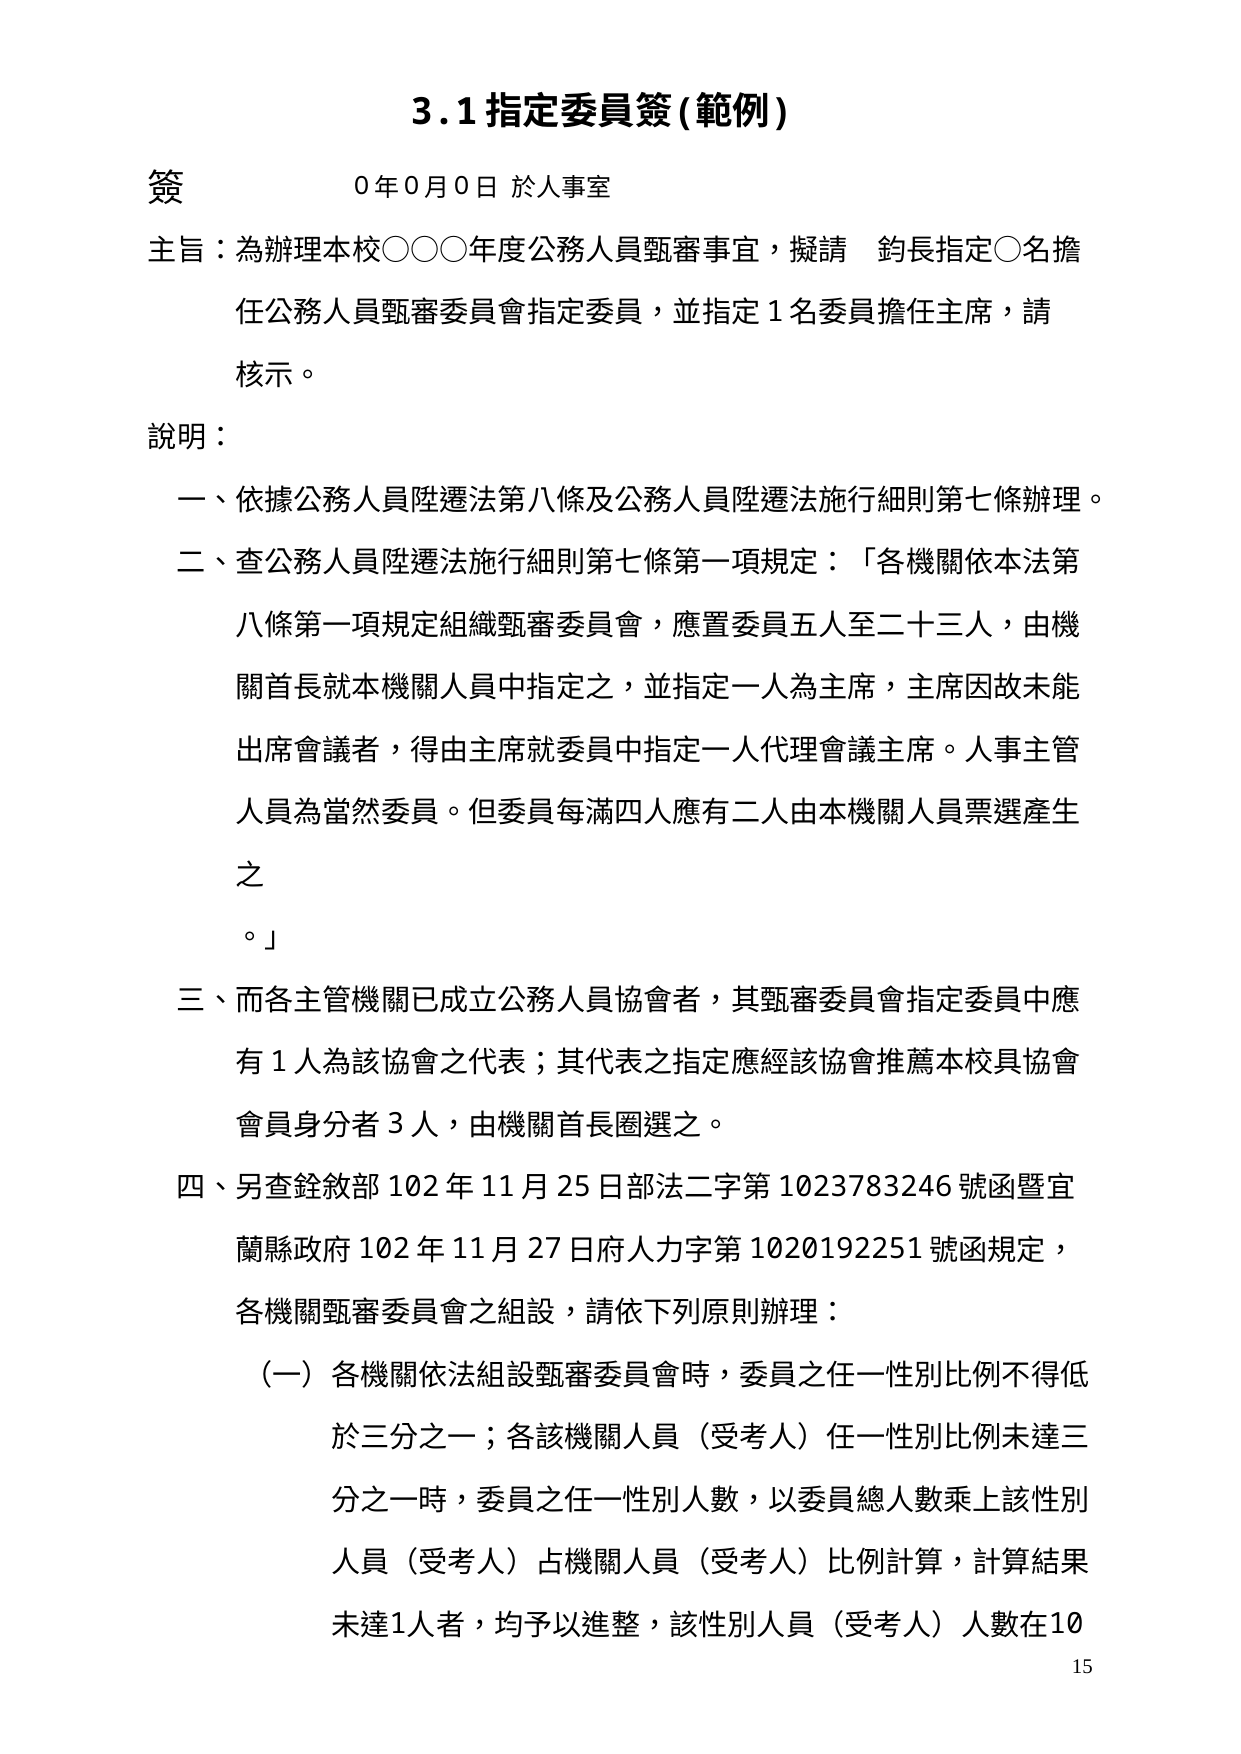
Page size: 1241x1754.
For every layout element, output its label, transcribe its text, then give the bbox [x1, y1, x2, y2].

text 主旨：為辦理本校○○○年度公務人員甄審事宜，擬請 鈞長指定○名擔任公務人員甄審委員會指定委員，並指定1名委員擔任主席，請 核示。 [148, 206, 1092, 393]
text 四、另查銓敘部102年11月25日部法二字第1023783246號函暨宜蘭縣政府102年11月27日府人力字第1020192251號函規定，各機關甄審委員會之組設，請依下列原則辦理： [177, 1143, 1092, 1331]
text 三、而各主管機關已成立公務人員協會者，其甄審委員會指定委員中應有1人為該協會之代表；其代表之指定應經該協會推薦本校具協會會員身分者3人，由機關首長圈選之。 [177, 956, 1092, 1143]
text 一、依據公務人員陞遷法第八條及公務人員陞遷法施行細則第七條辦理。 [148, 456, 1092, 518]
text 說明： [148, 393, 1092, 456]
text 3.1指定委員簽(範例) [148, 81, 1092, 135]
text 。」 [235, 893, 1092, 956]
text （一）各機關依法組設甄審委員會時，委員之任一性別比例不得低於三分之一；各該機關人員（受考人）任一性別比例未達三分之一時，委員之任一性別人數，以委員總人數乘上該性別人員（受考人）占機關人員（受考人）比例計算，計算結果未達1人者，均予以進整，該性別人員（受考人）人數在10 [243, 1331, 1092, 1643]
text 簽 O年O月O日 於人事室 [148, 143, 1092, 206]
text 二、查公務人員陞遷法施行細則第七條第一項規定：「各機關依本法第八條第一項規定組織甄審委員會，應置委員五人至二十三人，由機關首長就本機關人員中指定之，並指定一人為主席，主席因故未能出席會議者，得由主席就委員中指定一人代理會議主席。人事主管人員為當然委員。但委員每滿四人應有二人由本機關人員票選產生之 [177, 518, 1092, 893]
